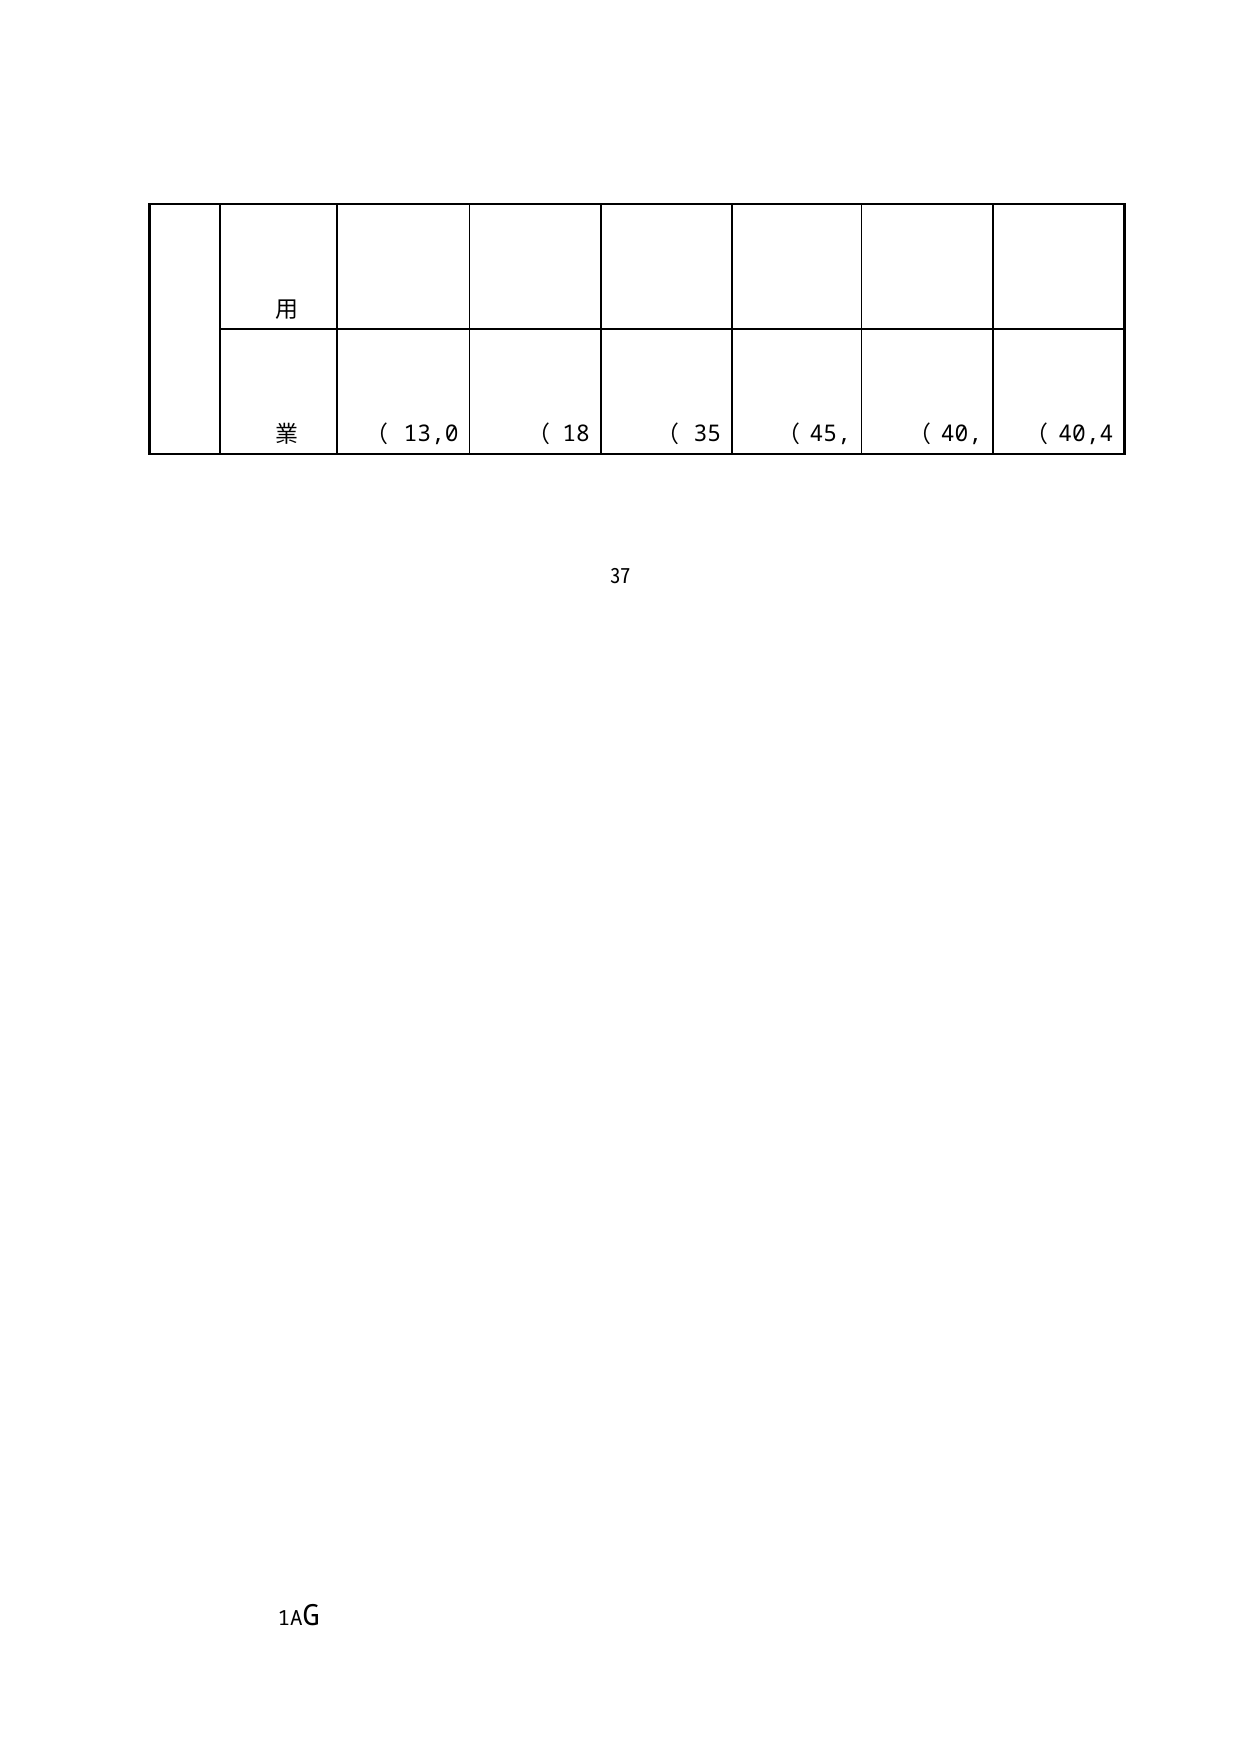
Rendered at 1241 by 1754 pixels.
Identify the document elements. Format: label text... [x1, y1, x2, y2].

table_cell 用 [221, 205, 336, 328]
table_cell [994, 205, 1123, 328]
table_cell 業 [221, 330, 336, 453]
table_cell [338, 205, 469, 328]
table_cell （35 [602, 330, 731, 453]
table_cell （45, [733, 330, 861, 453]
table_cell （40,4 [994, 330, 1123, 453]
table_cell [862, 205, 992, 328]
table_cell （18 [470, 330, 600, 453]
table_cell [470, 205, 600, 328]
table_cell （13,0 [338, 330, 469, 453]
table_cell [733, 205, 861, 328]
table_cell [602, 205, 731, 328]
table_cell （40, [862, 330, 992, 453]
table_cell [151, 205, 219, 453]
